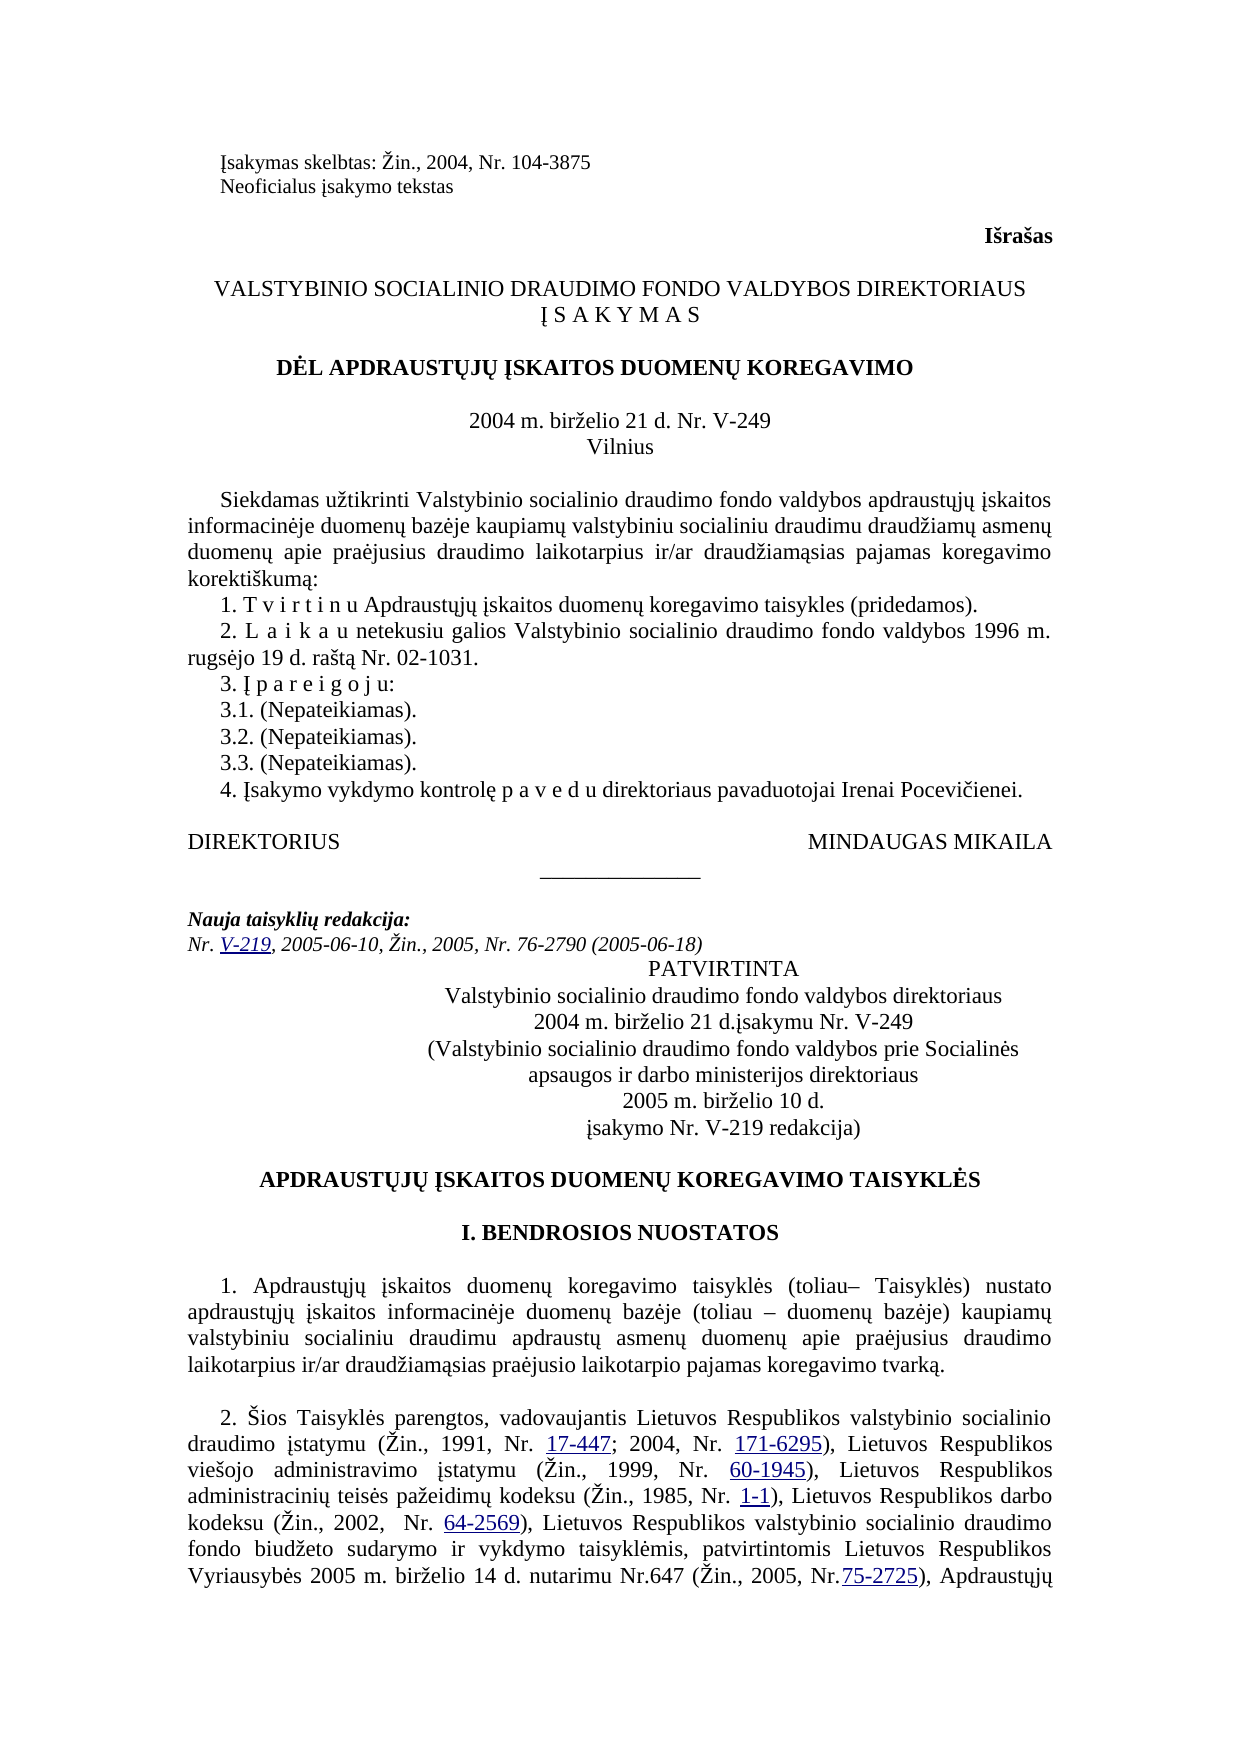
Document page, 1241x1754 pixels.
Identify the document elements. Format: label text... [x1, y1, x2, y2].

text PATVIRTINTA [394, 956, 1053, 982]
text Išrašas [187, 222, 1053, 248]
text Į S A K Y M A S [187, 301, 1053, 328]
text apdraustųjų įskaitos duomenų koregavimo taisyklės [187, 1166, 1053, 1193]
text ______________ [187, 855, 1053, 881]
text Siekdamas užtikrinti Valstybinio socialinio draudimo fondo valdybos apdraustųjų įskaitos informacinėje duomenų bazėje kaupiamų valstybiniu socialiniu draudimu draudžiamų asmenų duomenų apie praėjusius draudimo laikotarpius ir/ar draudžiamąsias pajamas koregavimo korektiškumą: [187, 486, 1053, 591]
text Direktorius Mindaugas Mikaila [187, 828, 1053, 855]
text 2. Šios Taisyklės parengtos, vadovaujantis Lietuvos Respublikos valstybinio socialinio draudimo įstatymu (Žin., 1991, Nr. 17-447; 2004, Nr. 171-6295), Lietuvos Respublikos viešojo administravimo įstatymu (Žin., 1999, Nr. 60-1945), Lietuvos Respublikos administracinių teisės pažeidimų kodeksu (Žin., 1985, Nr. 1-1), Lietuvos Respublikos darbo kodeksu (Žin., 2002, Nr. 64-2569), Lietuvos Respublikos valstybinio socialinio draudimo fondo biudžeto sudarymo ir vykdymo taisyklėmis, patvirtintomis Lietuvos Respublikos Vyriausybės 2005 m. birželio 14 d. nutarimu Nr.647 (Žin., 2005, Nr.75-2725), Apdraustųjų [187, 1403, 1053, 1588]
text Vilnius [187, 433, 1053, 459]
text VALSTYBINIO SOCIALINIO DRAUDIMO FONDO VALDYBOS DIREKTORIAUS [187, 275, 1053, 301]
text 3.3. (Nepateikiamas). [187, 749, 1053, 776]
text Valstybinio socialinio draudimo fondo valdybos direktoriaus [394, 982, 1053, 1008]
text 3.2. (Nepateikiamas). [187, 723, 1053, 749]
text 2005 m. birželio 10 d. [394, 1087, 1053, 1114]
text 2004 m. birželio 21 d. Nr. V-249 [187, 407, 1053, 433]
text Įsakymas skelbtas: Žin., 2004, Nr. 104-3875 [187, 150, 1053, 174]
text 3. Į p a r e i g o j u: [187, 670, 1053, 697]
text I. BENDROSios NUOSTATOS [187, 1219, 1053, 1245]
text DĖL apdraustųjų įskaitos duomenų koregavimo [276, 354, 1053, 380]
text Nr. V-219, 2005-06-10, Žin., 2005, Nr. 76-2790 (2005-06-18) [187, 931, 1053, 956]
text įsakymo Nr. V-219 redakcija) [394, 1114, 1053, 1140]
text (Valstybinio socialinio draudimo fondo valdybos prie Socialinės apsaugos ir darbo ministerijos direktoriaus [394, 1034, 1053, 1087]
text 1. T v i r t i n u Apdraustųjų įskaitos duomenų koregavimo taisykles (pridedamos). [187, 591, 1053, 617]
text 4. Įsakymo vykdymo kontrolę p a v e d u direktoriaus pavaduotojai Irenai Pocevičienei. [187, 776, 1053, 802]
text Nauja taisyklių redakcija: [187, 907, 1053, 931]
text 2. L a i k a u netekusiu galios Valstybinio socialinio draudimo fondo valdybos 1996 m. rugsėjo 19 d. raštą Nr. 02-1031. [187, 617, 1053, 670]
text 3.1. (Nepateikiamas). [187, 697, 1053, 723]
text 2004 m. birželio 21 d.įsakymu Nr. V-249 [394, 1008, 1053, 1034]
text Neoficialus įsakymo tekstas [187, 174, 1053, 198]
text 1. Apdraustųjų įskaitos duomenų koregavimo taisyklės (toliau– Taisyklės) nustato apdraustųjų įskaitos informacinėje duomenų bazėje (toliau – duomenų bazėje) kaupiamų valstybiniu socialiniu draudimu apdraustų asmenų duomenų apie praėjusius draudimo laikotarpius ir/ar draudžiamąsias praėjusio laikotarpio pajamas koregavimo tvarką. [187, 1272, 1053, 1377]
